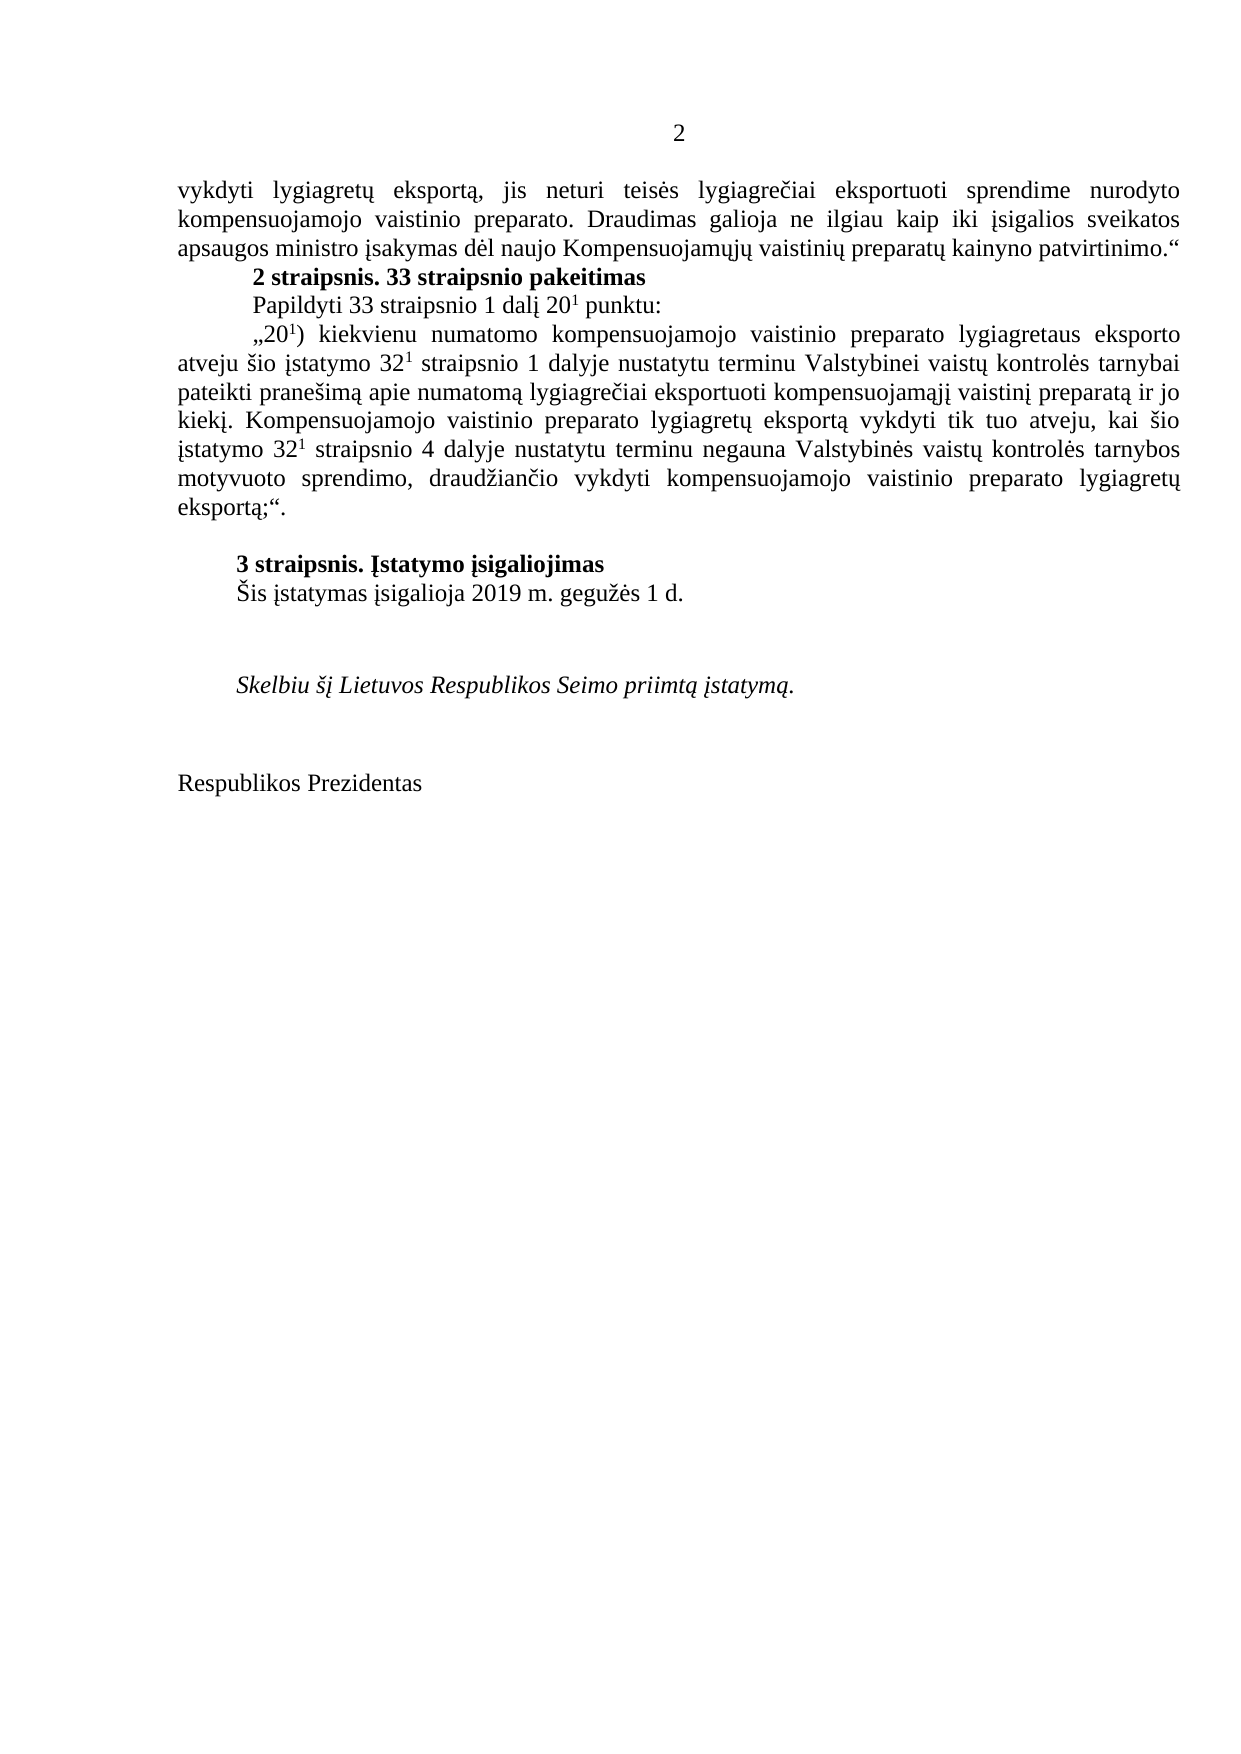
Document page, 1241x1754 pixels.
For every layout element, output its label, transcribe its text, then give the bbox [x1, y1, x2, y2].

text 2 straipsnis. 33 straipsnio pakeitimas [177, 262, 1181, 291]
text 3 straipsnis. Įstatymo įsigaliojimas [177, 549, 1181, 578]
text Papildyti 33 straipsnio 1 dalį 201 punktu: [177, 291, 1181, 319]
text „201) kiekvienu numatomo kompensuojamojo vaistinio preparato lygiagretaus eksporto atveju šio įstatymo 321 straipsnio 1 dalyje nustatytu terminu Valstybinei vaistų kontrolės tarnybai pateikti pranešimą apie numatomą lygiagrečiai eksportuoti kompensuojamąjį vaistinį preparatą ir jo kiekį. Kompensuojamojo vaistinio preparato lygiagretų eksportą vykdyti tik tuo atveju, kai šio įstatymo 321 straipsnio 4 dalyje nustatytu terminu negauna Valstybinės vaistų kontrolės tarnybos motyvuoto sprendimo, draudžiančio vykdyti kompensuojamojo vaistinio preparato lygiagretų eksportą;“. [177, 319, 1181, 521]
text Šis įstatymas įsigalioja 2019 m. gegužės 1 d. [177, 578, 1181, 607]
text vykdyti lygiagretų eksportą, jis neturi teisės lygiagrečiai eksportuoti sprendime nurodyto kompensuojamojo vaistinio preparato. Draudimas galioja ne ilgiau kaip iki įsigalios sveikatos apsaugos ministro įsakymas dėl naujo Kompensuojamųjų vaistinių preparatų kainyno patvirtinimo.“ [177, 176, 1181, 262]
text Skelbiu šį Lietuvos Respublikos Seimo priimtą įstatymą. [177, 670, 1181, 698]
text Respublikos Prezidentas [177, 768, 1181, 796]
